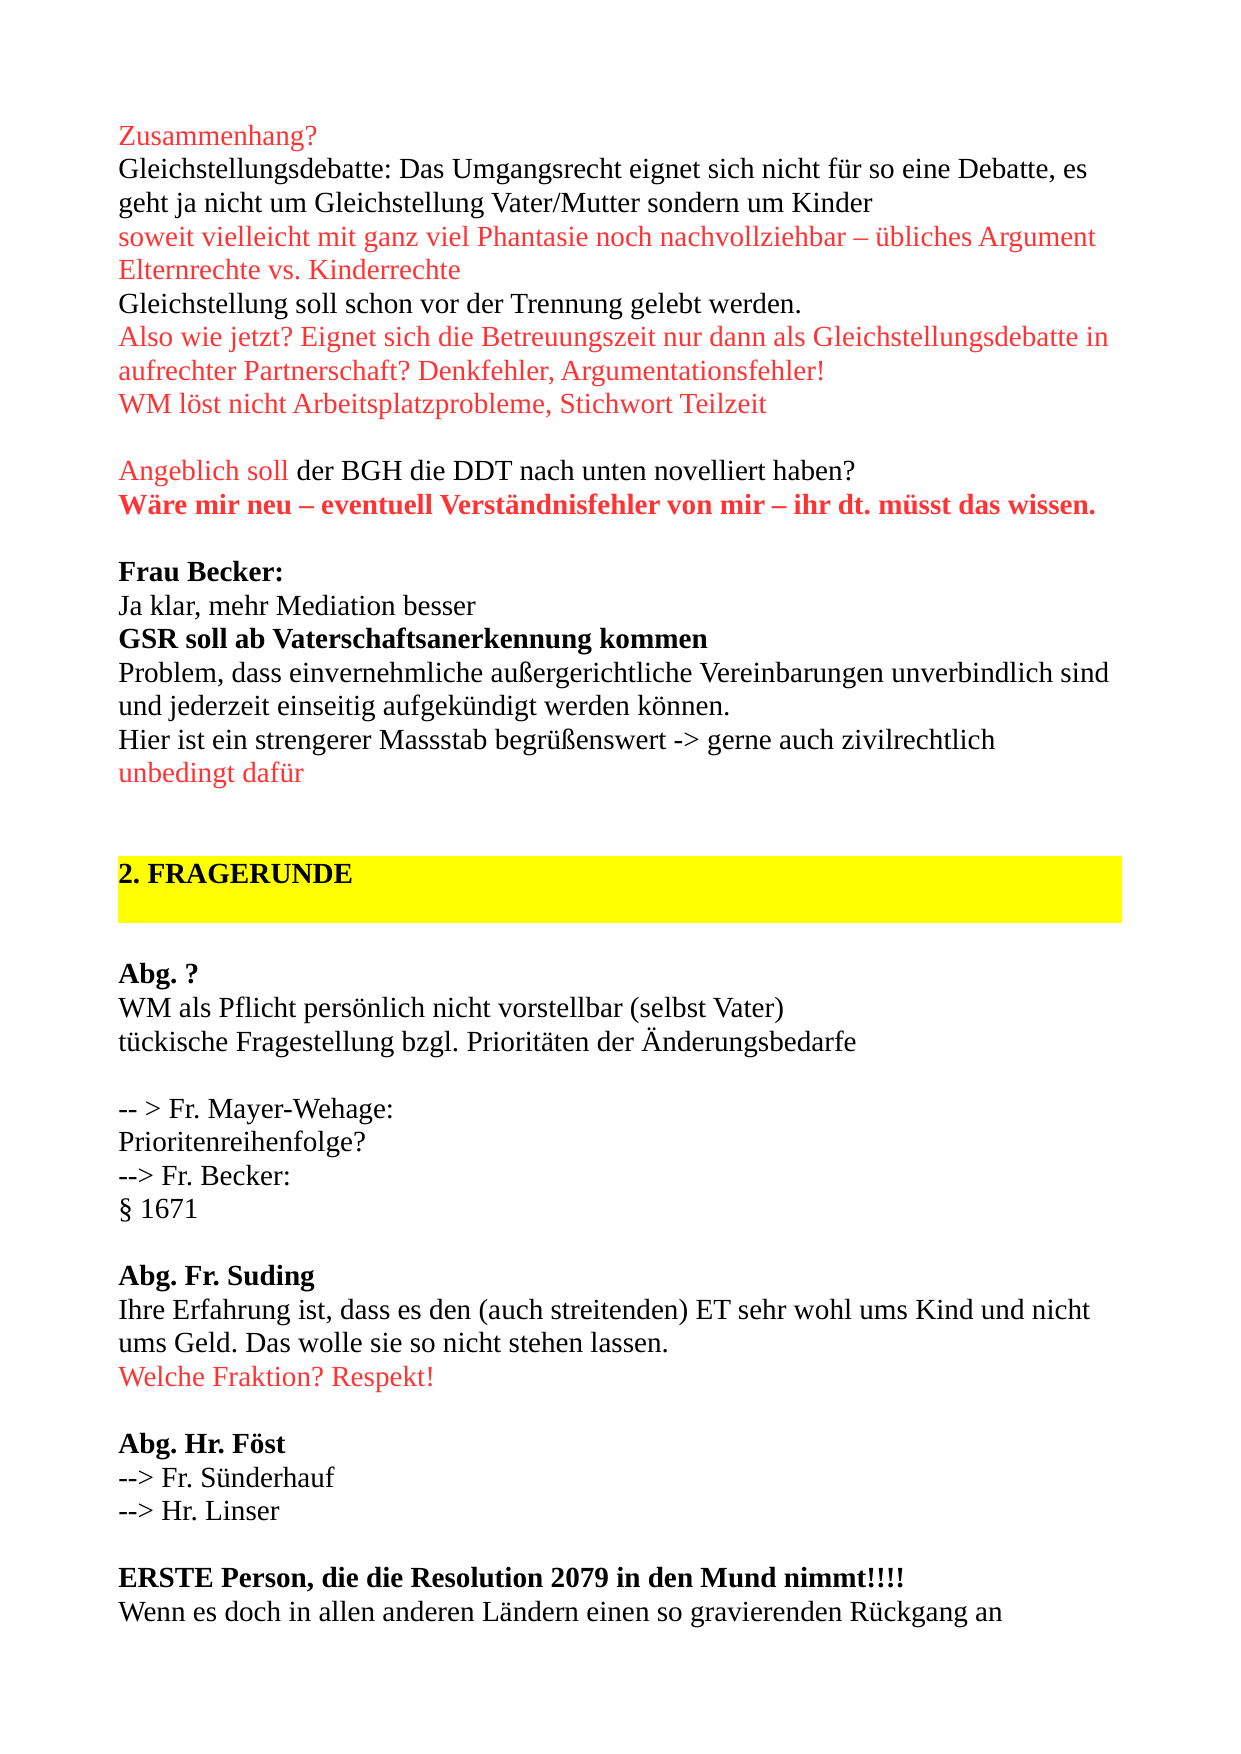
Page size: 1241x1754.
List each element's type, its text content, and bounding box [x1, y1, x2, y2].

text Zusammenhang? Gleichstellungsdebatte: Das Umgangsrecht eignet sich nicht für so eine Debatte, es geht ja nicht um Gleichstellung Vater/Mutter sondern um Kinder soweit vielleicht mit ganz viel Phantasie noch nachvollziehbar – übliches Argument Elternrechte vs. Kinderrechte Gleichstellung soll schon vor der Trennung gelebt werden. Also wie jetzt? Eignet sich die Betreuungszeit nur dann als Gleichstellungsdebatte in aufrechter Partnerschaft? Denkfehler, Argumentationsfehler! WM löst nicht Arbeitsplatzprobleme, Stichwort Teilzeit Angeblich soll der BGH die DDT nach unten novelliert haben? Wäre mir neu – eventuell Verständnisfehler von mir – ihr dt. müsst das wissen. Frau Becker: Ja klar, mehr Mediation besser GSR soll ab Vaterschaftsanerkennung kommen Problem, dass einvernehmliche außergerichtliche Vereinbarungen unverbindlich sind und jederzeit einseitig aufgekündigt werden können. Hier ist ein strengerer Massstab begrüßenswert -> gerne auch zivilrechtlich unbedingt dafür [118, 118, 1122, 822]
text 2. FRAGERUNDE [118, 856, 1122, 889]
text Abg. ? WM als Pflicht persönlich nicht vorstellbar (selbst Vater) tückische Fragestellung bzgl. Prioritäten der Änderungsbedarfe -- > Fr. Mayer-Wehage: Prioritenreihenfolge? --> Fr. Becker: § 1671 Abg. Fr. Suding Ihre Erfahrung ist, dass es den (auch streitenden) ET sehr wohl ums Kind und nicht ums Geld. Das wolle sie so nicht stehen lassen. Welche Fraktion? Respekt! Abg. Hr. Föst --> Fr. Sünderhauf --> Hr. Linser ERSTE Person, die die Resolution 2079 in den Mund nimmt!!!! Wenn es doch in allen anderen Ländern einen so gravierenden Rückgang an [118, 923, 1122, 1627]
